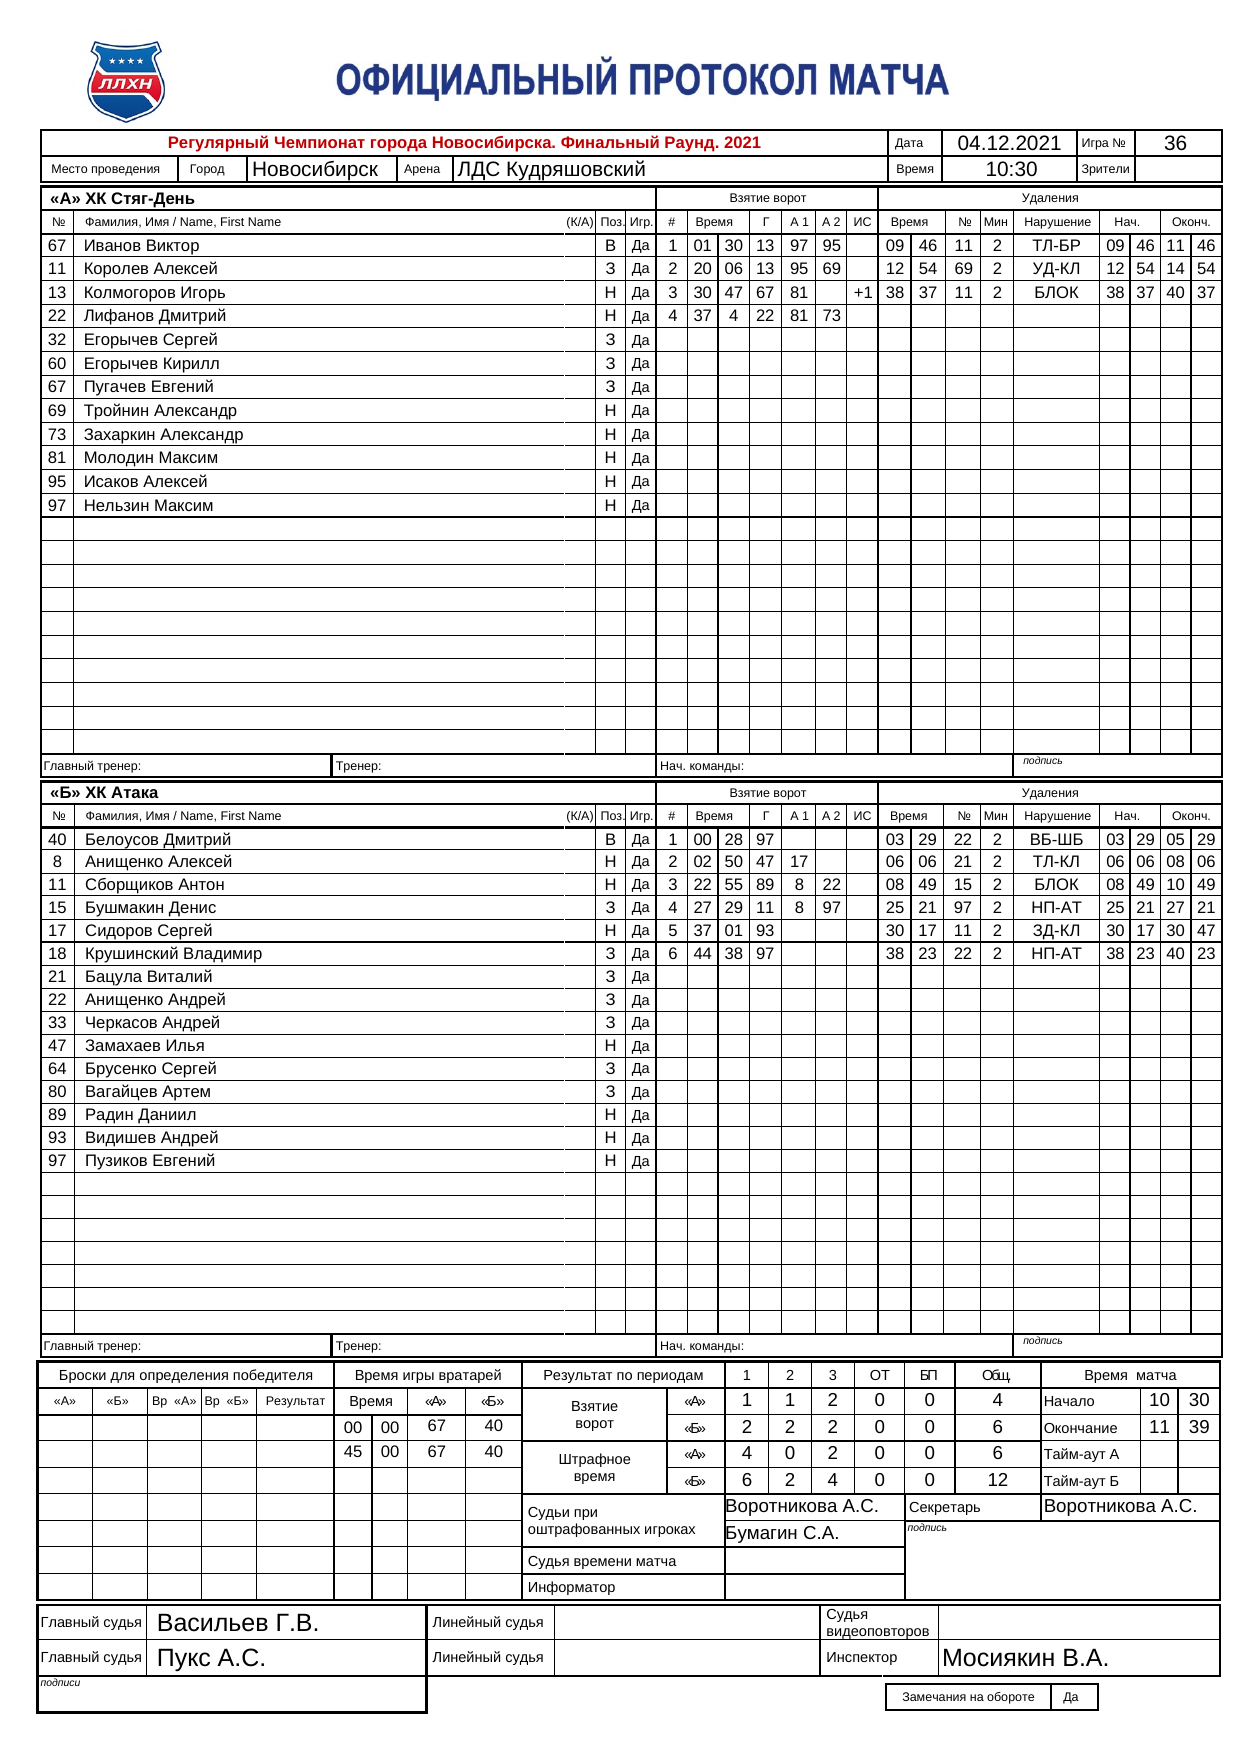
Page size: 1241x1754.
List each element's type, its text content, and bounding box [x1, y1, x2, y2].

table_cell 11 [946, 235, 980, 256]
table_cell [688, 470, 717, 493]
table_cell Исаков Алексей [74, 470, 564, 493]
table_cell 40 [1161, 943, 1190, 964]
table_cell 22 [750, 305, 781, 327]
table_cell Да [626, 920, 655, 941]
table_cell 17 [42, 920, 74, 941]
table_cell [816, 1242, 846, 1264]
table_cell [879, 494, 910, 516]
table_cell 5 [657, 920, 687, 941]
table_cell [1014, 989, 1099, 1011]
table_cell [879, 423, 910, 445]
table_cell Да [626, 328, 655, 351]
table_cell [912, 1012, 943, 1033]
table_cell [596, 1196, 625, 1218]
table_cell 23 [1131, 943, 1160, 964]
table_cell [946, 659, 980, 682]
table_cell [944, 1081, 980, 1103]
table_cell Да [626, 446, 655, 469]
table_cell [782, 1288, 815, 1310]
table_cell 10 [1141, 1389, 1177, 1413]
table_cell Королев Алексей [74, 257, 564, 280]
table_cell [596, 683, 625, 706]
table_cell [879, 376, 910, 398]
table_cell [750, 1288, 781, 1310]
table_cell [782, 1242, 815, 1264]
table_cell 05 [1161, 829, 1190, 849]
table_cell [726, 1548, 904, 1573]
table_cell [1014, 966, 1099, 987]
table_cell [782, 565, 815, 587]
table_cell № [944, 805, 980, 826]
table_cell 97 [782, 235, 815, 256]
table_cell Главный тренер: [42, 1335, 330, 1356]
table_cell [1131, 423, 1160, 445]
table_cell [782, 1081, 815, 1103]
table_cell 11 [1141, 1415, 1177, 1440]
table_cell Окончание [1042, 1415, 1140, 1440]
table_cell [816, 376, 846, 398]
table_header «А» ХК Стяг-День [42, 188, 655, 209]
table_cell [1014, 328, 1099, 351]
table_cell [981, 707, 1013, 729]
table_cell Да [626, 257, 655, 280]
table_cell Да [626, 470, 655, 493]
table_cell # [657, 805, 687, 826]
table_cell [565, 1242, 595, 1264]
table_cell [912, 612, 945, 634]
table_cell [946, 518, 980, 540]
table_cell Пузиков Евгений [75, 1150, 564, 1172]
table_cell [257, 1468, 333, 1493]
table_cell [1131, 989, 1160, 1011]
table_cell [466, 1521, 521, 1546]
table_cell Г [750, 805, 781, 826]
table_cell [1161, 707, 1190, 729]
table_cell ИС [847, 211, 877, 233]
table_cell [555, 1640, 819, 1675]
table_cell 11 [944, 920, 980, 941]
table_cell Город [179, 157, 246, 181]
table_cell [688, 683, 717, 706]
table_cell [719, 470, 749, 493]
table_cell 13 [42, 281, 73, 303]
table_cell [912, 1035, 943, 1057]
table_cell [1131, 352, 1160, 374]
table_cell Нарушение [1014, 805, 1099, 826]
table_cell «А» [668, 1389, 724, 1413]
table_cell [946, 612, 980, 634]
table_cell 0 [855, 1415, 904, 1440]
table_header 04.12.2021 [943, 131, 1076, 155]
table_cell [912, 1242, 943, 1264]
table_cell [1131, 376, 1160, 398]
table_cell [981, 1058, 1013, 1079]
table_cell [912, 1081, 943, 1103]
table_cell [816, 850, 846, 872]
table_cell [565, 1127, 595, 1149]
table_cell Да [626, 423, 655, 445]
table_cell [847, 659, 877, 682]
table_cell [981, 683, 1013, 706]
table_cell [657, 707, 687, 729]
table_cell Штрафное время [523, 1442, 666, 1493]
table_cell Н [596, 305, 625, 327]
table_cell [257, 1441, 333, 1467]
table_cell [565, 1196, 595, 1218]
table_cell Тренер: [333, 1335, 655, 1356]
table_cell [847, 1265, 877, 1287]
table_cell [1100, 541, 1129, 564]
table_cell [944, 1196, 980, 1218]
table_cell Главный судья [39, 1640, 146, 1675]
table_cell Да [626, 1035, 655, 1057]
table_cell [1100, 1173, 1129, 1195]
table_cell [93, 1468, 147, 1493]
table_cell [42, 1265, 74, 1287]
table_cell Да [626, 1104, 655, 1126]
table_cell [944, 1311, 980, 1333]
table_cell [202, 1574, 256, 1599]
table_cell [981, 352, 1013, 374]
table_cell [816, 518, 846, 540]
table_cell «А» [668, 1442, 724, 1467]
table_cell 39 [1179, 1415, 1219, 1440]
table_cell [944, 1219, 980, 1241]
table_cell [428, 1677, 882, 1711]
table_cell [42, 1219, 74, 1241]
table_cell [373, 1494, 407, 1520]
table_cell Нач. [1100, 211, 1160, 233]
table_cell [946, 399, 980, 422]
table_cell [688, 1242, 717, 1264]
table_cell 73 [42, 423, 73, 445]
table_cell [1131, 1150, 1160, 1172]
table_cell 29 [719, 896, 749, 918]
table_cell [879, 352, 910, 374]
table_cell Н [596, 1104, 625, 1126]
table_header ОТ [855, 1363, 904, 1387]
table_cell [1131, 1081, 1160, 1103]
table_cell 12 [956, 1468, 1040, 1493]
table_cell Да [626, 896, 655, 918]
table_cell [750, 1035, 781, 1057]
table_cell [1131, 446, 1160, 469]
table_cell [1131, 636, 1160, 658]
table_cell «А» [39, 1389, 92, 1413]
table_cell [1161, 989, 1190, 1011]
table_cell [847, 1035, 877, 1057]
table_cell [981, 1035, 1013, 1057]
table_cell [565, 423, 595, 445]
table_cell 2 [981, 920, 1013, 941]
table_cell 00 [688, 829, 717, 849]
table_cell Тайм-аут А [1042, 1441, 1140, 1467]
table_cell [657, 1173, 687, 1195]
table_cell [1014, 636, 1099, 658]
table_cell 1 [657, 235, 687, 256]
table_cell [1192, 730, 1221, 753]
table_cell [847, 588, 877, 611]
table_cell «А» [408, 1389, 465, 1413]
table_cell [688, 1058, 717, 1079]
table_cell 47 [42, 1035, 74, 1057]
table_cell [1161, 399, 1190, 422]
table_cell [782, 423, 815, 445]
table_cell [912, 1288, 943, 1310]
table_cell Н [596, 446, 625, 469]
table_cell [596, 1288, 625, 1310]
table_cell [1161, 1219, 1190, 1241]
table_cell [42, 565, 73, 587]
table_cell [981, 494, 1013, 516]
table_cell 46 [912, 235, 945, 256]
table_cell [981, 659, 1013, 682]
table_cell [1161, 683, 1190, 706]
table_cell 49 [1192, 874, 1221, 895]
table_cell [719, 1012, 749, 1033]
table_cell [719, 1288, 749, 1310]
table_cell [565, 518, 595, 540]
table_cell [719, 707, 749, 729]
table_cell [1100, 494, 1129, 516]
table_cell [1014, 446, 1099, 469]
table_cell [657, 1196, 687, 1218]
table_cell 2 [981, 896, 1013, 918]
table_cell [816, 1150, 846, 1172]
table_cell [688, 1150, 717, 1172]
table_cell [750, 494, 781, 516]
table_cell 29 [1192, 829, 1221, 849]
table_cell [688, 707, 717, 729]
table_cell [74, 565, 564, 587]
table_cell Н [596, 1150, 625, 1172]
table_cell 4 [812, 1468, 854, 1493]
table_cell [879, 1104, 910, 1126]
table_cell [944, 1012, 980, 1033]
table_cell [782, 1035, 815, 1057]
table_cell [1161, 966, 1190, 987]
table_cell 73 [816, 305, 846, 327]
table_cell [879, 446, 910, 469]
table_cell [750, 1196, 781, 1218]
table_cell Время [889, 157, 941, 181]
table_cell [657, 1288, 687, 1310]
table_cell [1192, 588, 1221, 611]
table_cell [466, 1468, 521, 1493]
table_cell [1131, 588, 1160, 611]
table_cell [202, 1468, 256, 1493]
table_cell [657, 966, 687, 987]
table_cell [750, 541, 781, 564]
table_cell [657, 494, 687, 516]
table_cell [1161, 446, 1190, 469]
table_cell [1131, 1219, 1160, 1241]
table_cell 2 [812, 1415, 854, 1440]
table_cell 37 [912, 281, 945, 303]
table_cell 22 [42, 305, 73, 327]
table_cell [565, 966, 595, 987]
table_header Замечания на обороте [887, 1685, 1050, 1709]
table_cell [1161, 1196, 1190, 1218]
table_cell [847, 1104, 877, 1126]
table_cell [816, 423, 846, 445]
table_cell [565, 328, 595, 351]
table_cell 67 [42, 235, 73, 256]
table_cell 1 [657, 829, 687, 849]
table_cell Линейный судья [428, 1606, 554, 1639]
table_cell [565, 920, 595, 941]
table_cell [946, 423, 980, 445]
table_cell [1014, 1219, 1099, 1241]
table_cell [257, 1574, 333, 1599]
table_cell [847, 1058, 877, 1079]
table_cell [1161, 730, 1190, 753]
table_cell 40 [466, 1441, 521, 1467]
table_header Дата [889, 131, 941, 155]
table_cell [912, 1219, 943, 1241]
table_cell 2 [769, 1415, 811, 1440]
table_cell [847, 989, 877, 1011]
table_cell [750, 565, 781, 587]
table_cell 18 [42, 943, 74, 964]
table_cell 0 [905, 1442, 954, 1467]
table_cell [1131, 305, 1160, 327]
table_cell Пугачев Евгений [74, 376, 564, 398]
table_cell [626, 1288, 655, 1310]
table_cell [719, 659, 749, 682]
table_cell [626, 1242, 655, 1264]
table_cell [1014, 1173, 1099, 1195]
table_cell Нач. [1100, 805, 1160, 826]
table_cell [688, 588, 717, 611]
table_cell Н [596, 920, 625, 941]
table_cell [719, 1311, 749, 1333]
table_cell [981, 1288, 1013, 1310]
table_cell [565, 541, 595, 564]
table_cell [688, 989, 717, 1011]
table_cell [816, 328, 846, 351]
table_cell [816, 636, 846, 658]
table_cell 97 [944, 896, 980, 918]
table_cell 37 [688, 920, 717, 941]
table_header Броски для определения победителя [39, 1363, 333, 1387]
table_cell [565, 281, 595, 303]
table_cell [1100, 423, 1129, 445]
table_cell Да [626, 850, 655, 872]
table_cell [879, 399, 910, 422]
table_cell [466, 1494, 521, 1520]
table_cell [1131, 494, 1160, 516]
table_cell [1100, 1127, 1129, 1149]
table_cell Воротникова А.С. [726, 1495, 904, 1520]
table_cell [981, 989, 1013, 1011]
table_cell [981, 1242, 1013, 1264]
table_cell [626, 518, 655, 540]
table_cell Н [596, 281, 625, 303]
table_cell [912, 399, 945, 422]
table_cell 20 [688, 257, 717, 280]
table_cell [688, 1081, 717, 1103]
table_cell [565, 470, 595, 493]
table_cell [1192, 565, 1221, 587]
table_cell 81 [782, 305, 815, 327]
table_cell 21 [1192, 896, 1221, 918]
table_cell [1192, 636, 1221, 658]
table_cell [148, 1547, 201, 1573]
table_cell [466, 1574, 521, 1599]
table_cell 06 [1131, 850, 1160, 872]
table_cell 40 [42, 829, 74, 849]
table_cell [782, 1104, 815, 1126]
table_cell (К/А) [565, 211, 595, 233]
table_cell 29 [1131, 829, 1160, 849]
table_cell [1014, 399, 1099, 422]
table_cell [596, 1265, 625, 1287]
table_cell 38 [879, 943, 910, 964]
table_cell [1161, 659, 1190, 682]
table_cell Н [596, 423, 625, 445]
table_cell [944, 966, 980, 987]
table_cell [816, 1173, 846, 1195]
table_cell [944, 989, 980, 1011]
table_cell [657, 376, 687, 398]
table_cell [596, 518, 625, 540]
table_cell [816, 829, 846, 849]
table_cell [1161, 328, 1190, 351]
table_cell [1161, 470, 1190, 493]
table_cell [93, 1416, 147, 1440]
table_cell [1192, 1288, 1221, 1310]
table_cell [74, 707, 564, 729]
table_cell [847, 565, 877, 587]
table_cell [1014, 612, 1099, 634]
table_cell [847, 423, 877, 445]
table_cell Время [879, 805, 943, 826]
table_cell [719, 494, 749, 516]
table_cell [42, 541, 73, 564]
table_cell 2 [981, 850, 1013, 872]
table_cell 0 [905, 1389, 954, 1413]
table_cell УД-КЛ [1014, 257, 1099, 280]
table_cell [42, 636, 73, 658]
table_cell [719, 989, 749, 1011]
table_cell З [596, 1058, 625, 1079]
table_cell [148, 1416, 201, 1440]
table_cell [565, 707, 595, 729]
table_cell [202, 1416, 256, 1440]
table_cell [879, 1173, 910, 1195]
table_cell [1100, 1012, 1129, 1033]
table_cell Белоусов Дмитрий [75, 829, 564, 849]
table_cell [626, 1219, 655, 1241]
table_cell Мосиякин В.А. [939, 1640, 1219, 1675]
table_cell [816, 1104, 846, 1126]
table_cell [657, 1265, 687, 1287]
table_cell [847, 1242, 877, 1264]
table_cell [257, 1494, 333, 1520]
table_cell [555, 1606, 819, 1639]
table_cell 21 [944, 850, 980, 872]
table_cell [1161, 1288, 1190, 1310]
table_cell [981, 588, 1013, 611]
table_cell [75, 1219, 564, 1241]
table_cell 13 [750, 257, 781, 280]
table_cell З [596, 989, 625, 1011]
table_cell [565, 305, 595, 327]
table_cell [657, 1058, 687, 1079]
table_cell Игр. [626, 805, 655, 826]
table_cell [1100, 683, 1129, 706]
table_cell # [657, 211, 687, 233]
table_cell [912, 305, 945, 327]
table_cell [847, 352, 877, 374]
table_cell 0 [905, 1415, 954, 1440]
table_cell 22 [944, 829, 980, 849]
table_cell [847, 235, 877, 256]
table_cell [750, 1219, 781, 1241]
table_cell [847, 612, 877, 634]
table_cell [944, 1104, 980, 1126]
table_cell [596, 636, 625, 658]
table_cell [688, 1035, 717, 1057]
table_cell [782, 612, 815, 634]
table_cell [75, 1196, 564, 1218]
table_cell [719, 376, 749, 398]
table_cell [39, 1521, 92, 1546]
table_cell [335, 1547, 371, 1573]
table_cell [1099, 1682, 1220, 1711]
table_cell Вагайцев Артем [75, 1081, 564, 1103]
table_cell 54 [1192, 257, 1221, 280]
table_cell [1161, 423, 1190, 445]
table_cell [1100, 1081, 1129, 1103]
table_cell 00 [373, 1416, 407, 1440]
table_cell 97 [42, 494, 73, 516]
table_header 36 [1136, 131, 1221, 155]
table_cell [944, 1173, 980, 1195]
table_cell [879, 1311, 910, 1333]
table_cell [1161, 305, 1190, 327]
table_cell ЗД-КЛ [1014, 920, 1099, 941]
table_cell [912, 683, 945, 706]
table_cell [626, 659, 655, 682]
table_cell [596, 565, 625, 587]
table_cell 2 [812, 1389, 854, 1413]
table_cell [719, 1265, 749, 1287]
table_cell Поз. [596, 805, 625, 826]
table_cell Новосибирск [248, 157, 396, 181]
table_cell [981, 636, 1013, 658]
table_cell [879, 636, 910, 658]
table_cell Н [596, 874, 625, 895]
table_cell 01 [719, 920, 749, 941]
table_cell НП-АТ [1014, 943, 1099, 964]
table_cell [719, 446, 749, 469]
table_cell Поз. [596, 211, 625, 233]
table_cell [596, 588, 625, 611]
table_cell [42, 1173, 74, 1195]
table_cell [847, 399, 877, 422]
table_cell подпись [906, 1522, 1219, 1599]
table_cell [981, 612, 1013, 634]
table_cell [1131, 707, 1160, 729]
table_cell [912, 730, 945, 753]
table_cell [1161, 518, 1190, 540]
table_cell [1100, 1311, 1129, 1333]
table_cell [565, 989, 595, 1011]
table_cell [148, 1441, 201, 1467]
table_cell 33 [42, 1012, 74, 1033]
table_cell Фамилия, Имя / Name, First Name [74, 211, 565, 233]
table_cell 21 [42, 966, 74, 987]
table_cell [202, 1441, 256, 1467]
table_cell [847, 636, 877, 658]
table_cell [879, 1150, 910, 1172]
table_cell [688, 1127, 717, 1149]
table_cell ТЛ-КЛ [1014, 850, 1099, 872]
table_cell [1179, 1441, 1219, 1467]
table_cell [1131, 659, 1160, 682]
table_cell [847, 829, 877, 849]
table_cell 67 [750, 281, 781, 303]
table_cell [946, 305, 980, 327]
table_cell [626, 636, 655, 658]
table_cell [782, 446, 815, 469]
table_cell [1100, 588, 1129, 611]
table_cell [565, 636, 595, 658]
table_cell [981, 541, 1013, 564]
table_cell [782, 989, 815, 1011]
table_cell Информатор [523, 1575, 724, 1599]
table_cell [1161, 588, 1190, 611]
table_cell [847, 328, 877, 351]
table_cell [1014, 376, 1099, 398]
table_cell Черкасов Андрей [75, 1012, 564, 1033]
table_cell [1131, 1173, 1160, 1195]
table_cell 02 [688, 850, 717, 872]
table_cell З [596, 257, 625, 280]
table_cell [782, 518, 815, 540]
table_cell Время [688, 211, 749, 233]
table_cell [782, 730, 815, 753]
table_cell 6 [726, 1468, 768, 1493]
table_cell З [596, 966, 625, 987]
table_cell [657, 1035, 687, 1057]
table_cell 44 [688, 943, 717, 964]
table_cell Тренер: [333, 755, 655, 776]
table_cell 08 [1100, 874, 1129, 895]
table_cell В [596, 235, 625, 256]
table_cell 67 [42, 376, 73, 398]
table_cell 12 [879, 257, 910, 280]
table_cell [373, 1468, 407, 1493]
table_cell [688, 1265, 717, 1287]
table_cell 46 [1192, 235, 1221, 256]
table_cell [939, 1606, 1219, 1639]
table_cell (К/А) [565, 805, 595, 826]
table_cell [782, 636, 815, 658]
table_cell [42, 683, 73, 706]
table_cell 15 [42, 896, 74, 918]
table_cell Нарушение [1014, 211, 1099, 233]
table_cell [42, 659, 73, 682]
table_cell [565, 829, 595, 849]
table_cell [688, 541, 717, 564]
table_cell [1161, 612, 1190, 634]
table_cell [726, 1575, 904, 1599]
table_cell [879, 470, 910, 493]
table_cell [657, 446, 687, 469]
table_cell [565, 446, 595, 469]
table_cell 60 [42, 352, 73, 374]
table_cell [466, 1547, 521, 1573]
table_cell [750, 989, 781, 1011]
table_cell [657, 1311, 687, 1333]
table_cell Да [626, 943, 655, 964]
table_cell 11 [750, 896, 781, 918]
table_cell [1161, 541, 1190, 564]
table_cell [42, 1196, 74, 1218]
table_cell [816, 494, 846, 516]
table_cell [750, 1058, 781, 1079]
table_cell [719, 1196, 749, 1218]
table_cell 30 [719, 235, 749, 256]
table_cell [750, 730, 781, 753]
table_cell [1161, 1173, 1190, 1195]
table_cell [1131, 541, 1160, 564]
table_header Взятие ворот [657, 188, 877, 209]
table_cell [847, 1081, 877, 1103]
picture [5, 28, 1179, 129]
table_cell [1100, 1265, 1129, 1287]
table_cell [782, 1012, 815, 1033]
table_cell [1161, 1012, 1190, 1033]
table_cell [657, 541, 687, 564]
table_cell 21 [1131, 896, 1160, 918]
table_cell Да [626, 829, 655, 849]
table_cell «Б» [668, 1415, 724, 1440]
table_cell [946, 636, 980, 658]
table_cell 3 [657, 874, 687, 895]
table_cell [1014, 423, 1099, 445]
table_cell [596, 1311, 625, 1333]
table_cell [912, 707, 945, 729]
table_cell 2 [981, 829, 1013, 849]
table_cell [912, 636, 945, 658]
table_cell [657, 989, 687, 1011]
table_cell [750, 1012, 781, 1033]
table_cell [1014, 1081, 1099, 1103]
table_cell [981, 328, 1013, 351]
table_cell 01 [688, 235, 717, 256]
table_cell 0 [855, 1442, 904, 1467]
table_cell Да [626, 305, 655, 327]
table_cell 06 [912, 850, 943, 872]
table_cell [1192, 1081, 1221, 1103]
table_cell 06 [1100, 850, 1129, 872]
table_cell [719, 612, 749, 634]
table_cell [912, 1058, 943, 1079]
table_cell 95 [816, 235, 846, 256]
table_cell [1131, 683, 1160, 706]
table_cell 23 [1192, 943, 1221, 964]
table_cell [847, 920, 877, 941]
table_cell 0 [855, 1389, 904, 1413]
table_cell [1192, 1242, 1221, 1264]
table_cell Бацула Виталий [75, 966, 564, 987]
table_cell [1192, 446, 1221, 469]
table_cell [944, 1035, 980, 1057]
table_cell [596, 659, 625, 682]
table_cell [847, 446, 877, 469]
table_cell 17 [782, 850, 815, 872]
table_cell [688, 1196, 717, 1218]
table_cell [719, 352, 749, 374]
table_cell [816, 281, 846, 303]
table_cell [750, 966, 781, 987]
table_cell [1131, 1311, 1160, 1333]
table_cell [944, 1058, 980, 1079]
table_cell [782, 1127, 815, 1149]
table_cell [1192, 494, 1221, 516]
table_cell [74, 683, 564, 706]
table_cell [879, 1265, 910, 1287]
table_cell БЛОК [1014, 281, 1099, 303]
table_cell [981, 470, 1013, 493]
table_cell [1192, 1311, 1221, 1333]
table_cell Инспектор [821, 1640, 938, 1675]
table_cell [816, 707, 846, 729]
table_cell ЛДС Кудряшовский [454, 157, 887, 181]
table_cell [1192, 612, 1221, 634]
table_cell [596, 541, 625, 564]
table_header Удаления [879, 783, 1221, 803]
table_cell [1100, 565, 1129, 587]
table_header Удаления [879, 188, 1221, 209]
table_cell [1161, 1242, 1190, 1264]
table_cell [981, 399, 1013, 422]
table_cell [202, 1494, 256, 1520]
table_cell [981, 305, 1013, 327]
table_cell [847, 1219, 877, 1241]
table_cell Да [626, 1127, 655, 1149]
table_cell [1014, 1288, 1099, 1310]
table_cell 2 [981, 235, 1013, 256]
table_cell [688, 328, 717, 351]
table_cell [719, 1104, 749, 1126]
table_cell [565, 352, 595, 374]
table_cell [657, 683, 687, 706]
table_cell [657, 1127, 687, 1149]
table_cell Лифанов Дмитрий [74, 305, 564, 327]
table_cell Да [626, 494, 655, 516]
table_cell [75, 1265, 564, 1287]
table_cell Иванов Виктор [74, 235, 564, 256]
table_cell [565, 896, 595, 918]
table_cell [816, 1035, 846, 1057]
table_cell [74, 612, 564, 634]
table_cell 10:30 [943, 157, 1076, 181]
table_cell 27 [688, 896, 717, 918]
table_cell [335, 1468, 371, 1493]
table_cell № [42, 805, 74, 826]
table_cell 81 [42, 446, 73, 469]
table_cell 09 [879, 235, 910, 256]
table_cell [39, 1494, 92, 1520]
table_cell [750, 707, 781, 729]
table_cell Егорычев Сергей [74, 328, 564, 351]
table_cell [944, 1127, 980, 1149]
table_cell [981, 1173, 1013, 1195]
table_cell Да [626, 1081, 655, 1103]
table_cell [946, 494, 980, 516]
table_cell [42, 707, 73, 729]
table_cell [912, 565, 945, 587]
table_cell [782, 1150, 815, 1172]
table_cell 93 [750, 920, 781, 941]
table_cell [879, 565, 910, 587]
table_cell 17 [912, 920, 943, 941]
table_cell [816, 565, 846, 587]
table_cell 21 [912, 896, 943, 918]
table_cell [1100, 328, 1129, 351]
table_cell [1192, 1219, 1221, 1241]
table_cell 97 [816, 896, 846, 918]
table_cell 30 [1100, 920, 1129, 941]
table_cell [1192, 376, 1221, 398]
table_cell [944, 1242, 980, 1264]
table_cell З [596, 328, 625, 351]
table_cell 49 [1131, 874, 1160, 895]
table_cell [688, 1104, 717, 1126]
table_cell [1161, 494, 1190, 516]
table_cell Брусенко Сергей [75, 1058, 564, 1079]
table_cell [1192, 989, 1221, 1011]
table_cell [202, 1521, 256, 1546]
table_cell [688, 376, 717, 398]
table_cell [912, 1150, 943, 1172]
table_cell 47 [750, 850, 781, 872]
table_cell Вр «Б» [202, 1389, 256, 1413]
table_cell [1192, 707, 1221, 729]
table_cell 11 [1161, 235, 1190, 256]
table_cell [565, 1058, 595, 1079]
table_cell [782, 376, 815, 398]
table_cell [847, 943, 877, 964]
table_cell Колмогоров Игорь [74, 281, 564, 303]
table_cell Место проведения [42, 157, 177, 181]
table_cell [688, 399, 717, 422]
table_cell [1100, 446, 1129, 469]
table_cell Время [335, 1389, 407, 1413]
table_cell [719, 1150, 749, 1172]
table_cell [946, 470, 980, 493]
table_cell [847, 518, 877, 540]
table_cell [688, 494, 717, 516]
table_cell 1 [769, 1389, 811, 1413]
table_header Игра № [1078, 131, 1134, 155]
table_cell [1100, 1104, 1129, 1126]
table_cell [750, 588, 781, 611]
table_cell [816, 1288, 846, 1310]
table_cell № [42, 211, 73, 233]
table_cell [912, 1127, 943, 1149]
table_cell [93, 1494, 147, 1520]
table_cell 0 [769, 1442, 811, 1467]
table_cell Игр. [626, 211, 655, 233]
table_cell [74, 588, 564, 611]
table_cell [816, 659, 846, 682]
table_cell [719, 636, 749, 658]
table_cell Тройнин Александр [74, 399, 564, 422]
table_cell [816, 446, 846, 469]
table_cell [816, 399, 846, 422]
table_cell [1161, 1081, 1190, 1103]
table_cell 2 [812, 1442, 854, 1467]
table_cell [782, 920, 815, 941]
table_cell [847, 896, 877, 918]
table_cell [565, 1012, 595, 1033]
table_cell З [596, 1012, 625, 1033]
table_cell 64 [42, 1058, 74, 1079]
table_cell [816, 1058, 846, 1079]
table_cell [596, 1242, 625, 1264]
table_cell 0 [905, 1468, 954, 1493]
table_cell 2 [981, 257, 1013, 280]
table_cell 93 [42, 1127, 74, 1149]
table_cell Да [626, 874, 655, 895]
table_cell [912, 494, 945, 516]
table_cell [847, 966, 877, 987]
table_cell 10 [1161, 874, 1190, 895]
table_cell [981, 423, 1013, 445]
table_cell 45 [335, 1441, 371, 1467]
table_cell [912, 966, 943, 987]
table_cell Нач. команды: [657, 755, 1012, 776]
table_cell [93, 1441, 147, 1467]
table_cell Захаркин Александр [74, 423, 564, 445]
table_cell [816, 541, 846, 564]
table_cell Линейный судья [428, 1640, 554, 1675]
table_cell 8 [782, 874, 815, 895]
table_cell [42, 1242, 74, 1264]
table_cell [782, 1219, 815, 1241]
table_cell 25 [879, 896, 910, 918]
table_cell [596, 612, 625, 634]
table_cell [879, 1058, 910, 1079]
table_cell 08 [1161, 850, 1190, 872]
table_cell [912, 446, 945, 469]
table_cell [946, 352, 980, 374]
table_cell [750, 399, 781, 422]
table_cell [39, 1468, 92, 1493]
table_cell [1131, 1127, 1160, 1149]
table_cell Да [626, 1150, 655, 1172]
table_cell [879, 1196, 910, 1218]
table_cell [39, 1574, 92, 1599]
table_cell 67 [408, 1416, 465, 1440]
table_cell Да [626, 1012, 655, 1033]
table_cell ТЛ-БР [1014, 235, 1099, 256]
table_cell [657, 565, 687, 587]
table_cell [596, 730, 625, 753]
table_cell Радин Даниил [75, 1104, 564, 1126]
table_cell [981, 1196, 1013, 1218]
table_cell 69 [42, 399, 73, 422]
table_cell [816, 588, 846, 611]
table_header Время игры вратарей [335, 1363, 521, 1387]
table_cell [1131, 612, 1160, 634]
table_cell 37 [1131, 281, 1160, 303]
table_cell [1192, 1012, 1221, 1033]
table_cell [879, 1127, 910, 1149]
table_cell [373, 1574, 407, 1599]
table_cell 3 [657, 281, 687, 303]
table_cell [1014, 1196, 1099, 1218]
table_cell [1131, 565, 1160, 587]
table_cell [879, 707, 910, 729]
table_cell [1014, 707, 1099, 729]
table_cell [816, 1311, 846, 1333]
table_cell [688, 1012, 717, 1033]
table_header БП [905, 1363, 954, 1387]
table_cell [373, 1521, 407, 1546]
table_cell 30 [879, 920, 910, 941]
table_cell [719, 1058, 749, 1079]
table_cell [1100, 1219, 1129, 1241]
table_cell [782, 707, 815, 729]
table_cell [946, 707, 980, 729]
table_cell А 1 [782, 211, 815, 233]
table_cell [1192, 1150, 1221, 1172]
table_cell [750, 352, 781, 374]
table_cell [816, 920, 846, 941]
table_cell [847, 1012, 877, 1033]
table_cell [816, 1127, 846, 1149]
table_cell [750, 518, 781, 540]
table_cell [1014, 1012, 1099, 1033]
table_cell [1014, 1058, 1099, 1079]
table_cell 13 [750, 235, 781, 256]
table_cell 97 [750, 943, 781, 964]
table_cell [816, 470, 846, 493]
table_cell [1100, 1288, 1129, 1310]
table_cell 00 [373, 1441, 407, 1467]
table_cell 11 [946, 281, 980, 303]
table_cell Н [596, 1035, 625, 1057]
table_cell Н [596, 850, 625, 872]
table_cell 2 [769, 1468, 811, 1493]
table_cell 2 [657, 850, 687, 872]
table_cell 37 [1192, 281, 1221, 303]
table_cell [335, 1494, 371, 1520]
table_cell Зрители [1078, 157, 1134, 181]
table_cell Судья времени матча [523, 1548, 724, 1573]
table_cell 97 [750, 829, 781, 849]
table_cell 22 [42, 989, 74, 1011]
table_cell [782, 352, 815, 374]
table_cell [719, 518, 749, 540]
table_cell [1179, 1468, 1219, 1493]
table_cell З [596, 352, 625, 374]
table_cell [565, 588, 595, 611]
table_cell [847, 1288, 877, 1310]
table_cell [816, 683, 846, 706]
table_cell [75, 1242, 564, 1264]
table_cell [1192, 1173, 1221, 1195]
table_cell [912, 1104, 943, 1126]
table_cell [688, 565, 717, 587]
table_cell [719, 683, 749, 706]
table_cell [719, 1127, 749, 1149]
table_cell [688, 423, 717, 445]
table_cell [719, 966, 749, 987]
table_cell [1131, 1012, 1160, 1033]
table_cell Фамилия, Имя / Name, First Name [75, 805, 565, 826]
table_cell Анищенко Андрей [75, 989, 564, 1011]
table_cell [1131, 328, 1160, 351]
table_cell НП-АТ [1014, 896, 1099, 918]
table_cell [816, 943, 846, 964]
table_cell 23 [912, 943, 943, 964]
table_cell 89 [750, 874, 781, 895]
table_cell [565, 943, 595, 964]
table_cell [750, 1081, 781, 1103]
table_cell [944, 1265, 980, 1287]
table_cell [1100, 1242, 1129, 1264]
table_cell [946, 376, 980, 398]
table_cell [912, 541, 945, 564]
table_cell [912, 1196, 943, 1218]
table_cell [39, 1547, 92, 1573]
table_cell [565, 235, 595, 256]
table_cell 00 [335, 1416, 371, 1440]
table_cell Судья видеоповторов [821, 1606, 938, 1639]
table_cell [1192, 966, 1221, 987]
table_cell [946, 565, 980, 587]
table_cell Молодин Максим [74, 446, 564, 469]
table_cell [946, 446, 980, 469]
table_cell Вр «А» [148, 1389, 201, 1413]
table_cell [565, 1219, 595, 1241]
table_cell [912, 1173, 943, 1195]
table_cell [1192, 1196, 1221, 1218]
table_cell Секретарь [906, 1495, 1040, 1520]
table_cell [847, 1196, 877, 1218]
table_header Регулярный Чемпионат города Новосибирска. Финальный Раунд. 2021 [42, 131, 887, 155]
table_cell [1014, 565, 1099, 587]
table_cell 40 [1161, 281, 1190, 303]
table_cell 4 [657, 896, 687, 918]
table_cell [912, 423, 945, 445]
table_cell [1014, 1242, 1099, 1264]
table_cell [782, 1311, 815, 1333]
table_cell [782, 943, 815, 964]
table_cell [782, 328, 815, 351]
table_cell 38 [879, 281, 910, 303]
table_cell [912, 1311, 943, 1333]
table_cell [565, 659, 595, 682]
table_cell 8 [782, 896, 815, 918]
table_cell 27 [1161, 896, 1190, 918]
table_cell [981, 1265, 1013, 1287]
table_cell 81 [782, 281, 815, 303]
table_cell [847, 874, 877, 895]
table_cell [750, 1127, 781, 1149]
table_cell [93, 1574, 147, 1599]
table_cell [42, 730, 73, 753]
table_cell Судьи при оштрафованных игроках [523, 1495, 724, 1546]
table_cell [1100, 1058, 1129, 1079]
table_cell [408, 1494, 465, 1520]
table_cell [912, 588, 945, 611]
table_cell [879, 1035, 910, 1057]
table_header Да [1052, 1685, 1097, 1709]
table_cell [75, 1288, 564, 1310]
table_cell [148, 1494, 201, 1520]
table_cell [626, 730, 655, 753]
table_cell 80 [42, 1081, 74, 1103]
table_cell [626, 588, 655, 611]
table_cell ИС [847, 805, 877, 826]
table_cell [565, 1081, 595, 1103]
table_cell [1161, 1311, 1190, 1333]
table_cell [981, 966, 1013, 987]
table_cell [657, 588, 687, 611]
table_cell [565, 565, 595, 587]
table_cell [565, 1265, 595, 1287]
table_cell [1161, 1265, 1190, 1287]
table_cell [74, 659, 564, 682]
table_cell [1014, 1104, 1099, 1126]
table_cell 54 [1131, 257, 1160, 280]
table_cell 2 [981, 281, 1013, 303]
table_cell [816, 730, 846, 753]
table_cell 38 [1100, 943, 1129, 964]
table_cell [408, 1574, 465, 1599]
table_cell [93, 1521, 147, 1546]
table_cell 4 [719, 305, 749, 327]
table_cell [719, 1173, 749, 1195]
table_cell Оконч. [1161, 211, 1221, 233]
table_cell [565, 1173, 595, 1195]
table_cell [1100, 305, 1129, 327]
table_cell [1161, 1058, 1190, 1079]
table_cell [596, 1219, 625, 1241]
table_cell 69 [816, 257, 846, 280]
table_cell [1131, 1104, 1160, 1126]
table_cell Анищенко Алексей [75, 850, 564, 872]
table_cell [879, 588, 910, 611]
table_cell [626, 1196, 655, 1218]
table_header Общ. [956, 1363, 1040, 1387]
table_cell 30 [1161, 920, 1190, 941]
table_cell [1161, 352, 1190, 374]
table_cell [596, 1173, 625, 1195]
table_cell [847, 1150, 877, 1172]
table_cell [879, 328, 910, 351]
table_cell [847, 376, 877, 398]
table_cell 0 [855, 1468, 904, 1493]
table_cell [74, 541, 564, 564]
table_cell подпись [1014, 755, 1221, 776]
table_cell [719, 1219, 749, 1241]
table_cell 4 [657, 305, 687, 327]
table_cell [688, 1219, 717, 1241]
table_cell [981, 1150, 1013, 1172]
table_cell 6 [657, 943, 687, 964]
table_cell [719, 328, 749, 351]
table_cell [847, 470, 877, 493]
table_cell Нач. команды: [657, 1335, 1012, 1356]
table_cell [1014, 1311, 1099, 1333]
table_cell [657, 399, 687, 422]
table_cell 47 [1192, 920, 1221, 941]
table_cell Сидоров Сергей [75, 920, 564, 941]
table_cell 17 [1131, 920, 1160, 941]
table_cell [981, 1311, 1013, 1333]
table_cell 38 [719, 943, 749, 964]
table_cell [719, 730, 749, 753]
table_cell [74, 518, 564, 540]
table_cell [879, 659, 910, 682]
table_cell [657, 659, 687, 682]
table_cell 4 [956, 1389, 1040, 1413]
table_cell Мин [981, 805, 1013, 826]
table_cell [879, 1219, 910, 1241]
table_cell [1131, 966, 1160, 987]
table_cell Да [626, 399, 655, 422]
table_cell [816, 989, 846, 1011]
table_cell Васильев Г.В. [147, 1606, 425, 1639]
table_cell [657, 518, 687, 540]
table_cell [657, 1081, 687, 1103]
table_cell [688, 352, 717, 374]
table_cell [912, 659, 945, 682]
table_cell [75, 1173, 564, 1195]
table_cell 38 [1100, 281, 1129, 303]
table_cell [1014, 541, 1099, 564]
table_cell [879, 305, 910, 327]
table_cell Оконч. [1161, 805, 1221, 826]
table_cell 2 [981, 874, 1013, 895]
table_cell [946, 588, 980, 611]
table_cell 12 [1100, 257, 1129, 280]
table_cell Пукс А.С. [147, 1640, 425, 1675]
table_cell [782, 966, 815, 987]
table_cell [944, 1150, 980, 1172]
table_cell [148, 1574, 201, 1599]
table_cell 8 [42, 850, 74, 872]
table_cell Бушмакин Денис [75, 896, 564, 918]
table_cell Да [626, 376, 655, 398]
table_cell Тайм-аут Б [1042, 1468, 1140, 1493]
table_cell [565, 1150, 595, 1172]
table_cell [1192, 1035, 1221, 1057]
table_cell [782, 494, 815, 516]
table_cell [657, 612, 687, 634]
table_cell [912, 518, 945, 540]
table_cell [879, 966, 910, 987]
table_cell [719, 423, 749, 445]
table_cell «Б» [93, 1389, 147, 1413]
table_cell [202, 1547, 256, 1573]
table_cell [750, 1104, 781, 1126]
table_cell 09 [1100, 235, 1129, 256]
table_cell [373, 1547, 407, 1573]
table_cell 69 [946, 257, 980, 280]
table_cell [1014, 494, 1099, 516]
table_cell [657, 636, 687, 658]
table_cell [657, 730, 687, 753]
table_cell [981, 1104, 1013, 1126]
table_cell З [596, 896, 625, 918]
table_cell 40 [466, 1416, 521, 1440]
table_cell [657, 352, 687, 374]
table_cell 25 [1100, 896, 1129, 918]
table_cell [981, 1219, 1013, 1241]
table_cell [782, 1173, 815, 1195]
table_cell [74, 730, 564, 753]
table_cell [719, 565, 749, 587]
table_cell [565, 683, 595, 706]
table_cell 30 [688, 281, 717, 303]
table_cell Н [596, 494, 625, 516]
table_cell [1014, 588, 1099, 611]
table_cell [626, 1265, 655, 1287]
table_cell [1141, 1468, 1177, 1493]
table_cell [565, 730, 595, 753]
table_cell 6 [956, 1415, 1040, 1440]
table_cell [1192, 1265, 1221, 1287]
table_cell [1161, 565, 1190, 587]
table_cell [782, 659, 815, 682]
table_cell [626, 707, 655, 729]
table_cell [1100, 399, 1129, 422]
table_cell 08 [879, 874, 910, 895]
table_cell [688, 446, 717, 469]
table_cell Сборщиков Антон [75, 874, 564, 895]
table_cell [1192, 328, 1221, 351]
table_cell [1100, 352, 1129, 374]
table_cell Главный тренер: [42, 755, 330, 776]
table_cell [719, 399, 749, 422]
table_cell [750, 328, 781, 351]
table_cell 2 [657, 257, 687, 280]
table_cell Начало [1042, 1389, 1140, 1413]
table_cell [688, 1311, 717, 1333]
table_cell № [946, 211, 980, 233]
table_cell [816, 1265, 846, 1287]
table_cell [847, 1311, 877, 1333]
table_cell [42, 1288, 74, 1310]
table_cell [981, 1012, 1013, 1033]
table_cell 06 [879, 850, 910, 872]
table_cell [1014, 305, 1099, 327]
table_cell [657, 1104, 687, 1126]
table_cell [257, 1547, 333, 1573]
table_cell [981, 1081, 1013, 1103]
table_cell [42, 588, 73, 611]
table_cell [257, 1416, 333, 1440]
table_cell [1014, 1035, 1099, 1057]
table_header Время матча [1042, 1363, 1219, 1387]
table_cell [946, 541, 980, 564]
table_cell [626, 1173, 655, 1195]
table_cell Крушинский Владимир [75, 943, 564, 964]
table_cell [75, 1311, 564, 1333]
table_cell [750, 612, 781, 634]
table_cell [750, 1242, 781, 1264]
table_cell [750, 1265, 781, 1287]
table_cell [688, 1173, 717, 1195]
table_cell [688, 612, 717, 634]
table_cell [1014, 1265, 1099, 1287]
table_cell 30 [1179, 1389, 1219, 1413]
table_cell [1141, 1441, 1177, 1467]
table_cell [1100, 1150, 1129, 1172]
table_cell [1131, 1196, 1160, 1218]
table_cell [750, 423, 781, 445]
table_cell [847, 494, 877, 516]
table_cell [626, 565, 655, 587]
table_cell [1131, 399, 1160, 422]
table_cell 2 [726, 1415, 768, 1440]
table_cell ВБ-ШБ [1014, 829, 1099, 849]
table_cell [1192, 423, 1221, 445]
table_cell [1100, 636, 1129, 658]
table_cell [816, 1012, 846, 1033]
table_cell [847, 683, 877, 706]
table_cell [1100, 730, 1129, 753]
table_cell [1100, 376, 1129, 398]
table_cell Арена [398, 157, 452, 181]
table_cell [750, 446, 781, 469]
table_cell [596, 707, 625, 729]
table_cell 47 [719, 281, 749, 303]
table_cell 67 [408, 1441, 465, 1467]
table_cell Время [688, 805, 749, 826]
table_cell 22 [688, 874, 717, 895]
table_cell [912, 989, 943, 1011]
table_cell [1014, 1127, 1099, 1149]
table_cell [688, 966, 717, 987]
table_cell [565, 376, 595, 398]
table_cell [782, 588, 815, 611]
table_cell [1100, 1035, 1129, 1057]
table_cell 2 [981, 943, 1013, 964]
table_cell А 2 [816, 211, 846, 233]
table_cell [1131, 518, 1160, 540]
table_cell Время [879, 211, 945, 233]
table_cell [408, 1521, 465, 1546]
table_cell [879, 730, 910, 753]
table_cell [148, 1521, 201, 1546]
table_cell [847, 1127, 877, 1149]
table_cell 15 [944, 874, 980, 895]
table_cell [782, 1265, 815, 1287]
table_cell 89 [42, 1104, 74, 1126]
table_cell [750, 636, 781, 658]
table_cell 97 [42, 1150, 74, 1172]
table_cell [1192, 1127, 1221, 1149]
table_cell Да [626, 1058, 655, 1079]
table_cell [565, 399, 595, 422]
table_cell [1192, 541, 1221, 564]
table_cell [782, 399, 815, 422]
table_cell 46 [1131, 235, 1160, 256]
table_cell [879, 1242, 910, 1264]
table_cell Г [750, 211, 781, 233]
table_cell [565, 850, 595, 872]
table_cell [946, 328, 980, 351]
table_cell [688, 518, 717, 540]
table_cell [688, 730, 717, 753]
table_cell [816, 1219, 846, 1241]
table_cell [1014, 518, 1099, 540]
table_cell [847, 305, 877, 327]
table_cell подписи [39, 1677, 425, 1711]
table_cell [782, 470, 815, 493]
table_cell [879, 1081, 910, 1103]
table_cell [1014, 1150, 1099, 1172]
table_cell [847, 707, 877, 729]
table_cell [1161, 1035, 1190, 1057]
table_cell [912, 352, 945, 374]
table_cell З [596, 376, 625, 398]
table_cell [39, 1416, 92, 1440]
table_cell 03 [1100, 829, 1129, 849]
table_cell [626, 1311, 655, 1333]
table_cell [847, 541, 877, 564]
table_cell [782, 541, 815, 564]
table_cell 06 [719, 257, 749, 280]
table_cell [1192, 470, 1221, 493]
table_cell [981, 1127, 1013, 1149]
table_cell [719, 1242, 749, 1264]
table_cell [750, 683, 781, 706]
table_cell [1131, 730, 1160, 753]
table_cell [1014, 659, 1099, 682]
table_cell [719, 588, 749, 611]
table_cell [565, 1104, 595, 1126]
table_cell [257, 1521, 333, 1546]
table_cell [1192, 1058, 1221, 1079]
table_cell [847, 1173, 877, 1195]
table_cell +1 [847, 281, 877, 303]
table_cell [879, 683, 910, 706]
table_cell [912, 376, 945, 398]
table_cell [912, 1265, 943, 1287]
table_cell [1161, 636, 1190, 658]
table_cell [750, 1150, 781, 1172]
table_cell Н [596, 399, 625, 422]
table_cell [39, 1441, 92, 1467]
table_cell [565, 1311, 595, 1333]
table_cell [944, 1288, 980, 1310]
table_cell 11 [42, 257, 73, 280]
table_cell [719, 1035, 749, 1057]
table_cell [981, 565, 1013, 587]
table_cell [816, 1196, 846, 1218]
table_cell [782, 1196, 815, 1218]
table_cell [816, 966, 846, 987]
table_cell [1100, 966, 1129, 987]
table_cell [74, 636, 564, 658]
table_cell [847, 730, 877, 753]
table_cell Да [626, 352, 655, 374]
table_cell Взятие ворот [523, 1389, 666, 1440]
table_cell [1131, 1035, 1160, 1057]
table_cell [816, 1081, 846, 1103]
table_cell «Б» [668, 1468, 724, 1493]
table_cell [1131, 1265, 1160, 1287]
table_header 1 [726, 1363, 768, 1387]
table_cell Егорычев Кирилл [74, 352, 564, 374]
table_cell [1014, 730, 1099, 753]
table_cell Результат [257, 1389, 333, 1413]
table_cell [565, 612, 595, 634]
table_cell [657, 1219, 687, 1241]
table_cell Видишев Андрей [75, 1127, 564, 1149]
table_cell [883, 1677, 1220, 1681]
table_cell Бумагин С.А. [726, 1521, 904, 1546]
table_cell [816, 612, 846, 634]
table_cell [565, 874, 595, 895]
table_cell 22 [944, 943, 980, 964]
table_cell [657, 328, 687, 351]
table_cell Замахаев Илья [75, 1035, 564, 1057]
table_cell Главный судья [39, 1606, 146, 1639]
table_cell [782, 829, 815, 849]
table_cell [750, 376, 781, 398]
table_cell [657, 1150, 687, 1172]
table_cell [626, 612, 655, 634]
table_cell [750, 1311, 781, 1333]
table_cell 50 [719, 850, 749, 872]
table_header «Б» ХК Атака [42, 783, 655, 803]
table_cell [42, 612, 73, 634]
table_cell [750, 659, 781, 682]
table_cell [657, 423, 687, 445]
table_cell [1100, 989, 1129, 1011]
table_header Взятие ворот [657, 783, 877, 803]
table_cell [879, 1288, 910, 1310]
table_cell Да [626, 235, 655, 256]
table_cell [1192, 683, 1221, 706]
table_cell 06 [1192, 850, 1221, 872]
table_cell Н [596, 470, 625, 493]
table_header 3 [812, 1363, 854, 1387]
table_cell 28 [719, 829, 749, 849]
table_cell [1161, 1150, 1190, 1172]
table_cell [1192, 659, 1221, 682]
table_cell [148, 1468, 201, 1493]
table_cell 1 [726, 1389, 768, 1413]
table_cell [719, 541, 749, 564]
table_cell подпись [1014, 1335, 1221, 1356]
table_cell [946, 730, 980, 753]
table_cell 95 [782, 257, 815, 280]
table_cell [750, 470, 781, 493]
table_cell [1161, 376, 1190, 398]
table_cell [1136, 157, 1221, 181]
table_cell [626, 683, 655, 706]
table_cell [1192, 352, 1221, 374]
table_cell 4 [726, 1442, 768, 1467]
table_cell [1100, 518, 1129, 540]
table_cell [879, 518, 910, 540]
table_cell Да [626, 989, 655, 1011]
table_cell Воротникова А.С. [1042, 1495, 1219, 1520]
table_cell 37 [688, 305, 717, 327]
table_cell [565, 1288, 595, 1310]
table_cell В [596, 829, 625, 849]
table_cell [981, 376, 1013, 398]
table_cell [42, 1311, 74, 1333]
table_cell [1100, 1196, 1129, 1218]
table_cell [657, 1242, 687, 1264]
table_header Результат по периодам [523, 1363, 724, 1387]
table_cell [93, 1547, 147, 1573]
table_cell БЛОК [1014, 874, 1099, 895]
table_cell [1131, 1058, 1160, 1079]
table_cell [1192, 1104, 1221, 1126]
table_cell [688, 636, 717, 658]
table_cell [657, 1012, 687, 1033]
table_cell 03 [879, 829, 910, 849]
table_cell З [596, 943, 625, 964]
table_cell [946, 683, 980, 706]
table_cell [335, 1574, 371, 1599]
table_cell [1100, 659, 1129, 682]
table_cell [782, 683, 815, 706]
table_cell [408, 1468, 465, 1493]
table_cell [335, 1521, 371, 1546]
table_cell [879, 612, 910, 634]
table_cell [1100, 470, 1129, 493]
table_cell З [596, 1081, 625, 1103]
table_cell [565, 257, 595, 280]
table_cell А 2 [816, 805, 846, 826]
table_cell [879, 1012, 910, 1033]
table_cell [1100, 612, 1129, 634]
table_cell Да [626, 281, 655, 303]
table_cell [750, 1173, 781, 1195]
table_cell [626, 541, 655, 564]
table_cell [879, 989, 910, 1011]
table_cell [1161, 1104, 1190, 1126]
table_cell [657, 470, 687, 493]
table_cell [981, 518, 1013, 540]
table_cell [879, 541, 910, 564]
table_cell [688, 659, 717, 682]
table_cell 29 [912, 829, 943, 849]
table_cell [912, 470, 945, 493]
table_cell [1014, 470, 1099, 493]
table_cell [782, 1058, 815, 1079]
table_cell [1161, 1127, 1190, 1149]
table_cell [1192, 399, 1221, 422]
table_cell [816, 352, 846, 374]
table_cell 49 [912, 874, 943, 895]
table_cell Мин [981, 211, 1013, 233]
table_cell [912, 328, 945, 351]
table_cell 22 [816, 874, 846, 895]
table_cell Да [626, 966, 655, 987]
table_cell [565, 1035, 595, 1057]
table_cell [42, 518, 73, 540]
table_cell [1014, 352, 1099, 374]
table_cell [1131, 1288, 1160, 1310]
table_cell [1192, 305, 1221, 327]
table_cell [719, 1081, 749, 1103]
table_cell 11 [42, 874, 74, 895]
table_cell 14 [1161, 257, 1190, 280]
table_cell [565, 494, 595, 516]
table_cell [408, 1547, 465, 1573]
table_cell [1192, 518, 1221, 540]
table_cell 32 [42, 328, 73, 351]
table_cell 55 [719, 874, 749, 895]
table_cell [847, 850, 877, 872]
table_cell Нельзин Максим [74, 494, 564, 516]
table_cell [847, 257, 877, 280]
table_cell [1131, 470, 1160, 493]
table_cell 54 [912, 257, 945, 280]
table_cell 6 [956, 1442, 1040, 1467]
table_cell 95 [42, 470, 73, 493]
table_cell А 1 [782, 805, 815, 826]
table_cell Н [596, 1127, 625, 1149]
table_cell «Б » [466, 1389, 521, 1413]
table_cell [1131, 1242, 1160, 1264]
table_cell [981, 730, 1013, 753]
table_cell [1014, 683, 1099, 706]
table_cell [1100, 707, 1129, 729]
table_cell [688, 1288, 717, 1310]
table_header 2 [769, 1363, 811, 1387]
table_cell [981, 446, 1013, 469]
